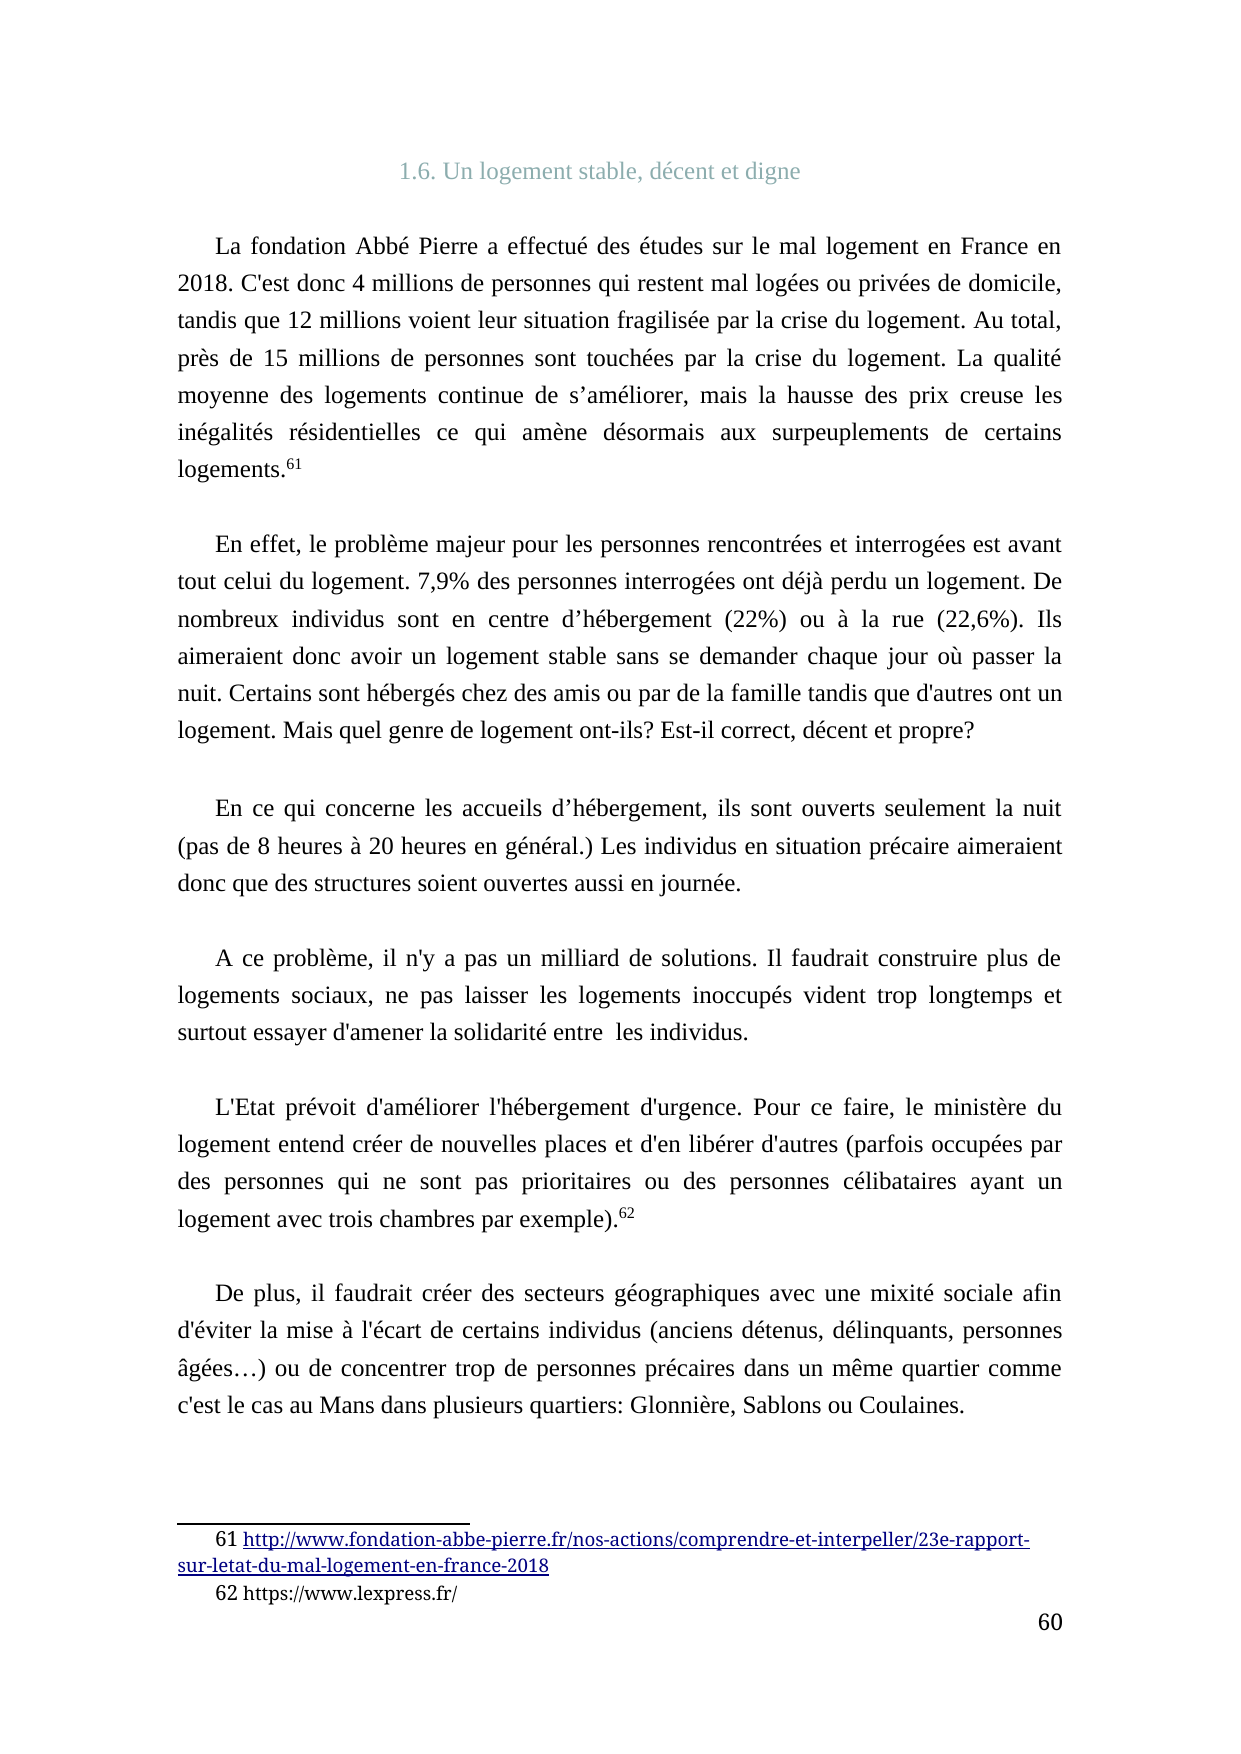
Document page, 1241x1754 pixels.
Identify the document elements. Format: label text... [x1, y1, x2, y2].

text La fondation Abbé Pierre a effectué des études sur le mal logement en France en 2018. C'est donc 4 millions de personnes qui restent mal logées ou privées de domicile, tandis que 12 millions voient leur situation fragilisée par la crise du logement. Au total, près de 15 millions de personnes sont touchées par la crise du logement. La qualité moyenne des logements continue de s’améliorer, mais la hausse des prix creuse les inégalités résidentielles ce qui amène désormais aux surpeuplements de certains logements. [177, 231, 1063, 483]
text https://www.lexpress.fr/ [177, 1578, 1063, 1606]
text L'Etat prévoit d'améliorer l'hébergement d'urgence. Pour ce faire, le ministère du logement entend créer de nouvelles places et d'en libérer d'autres (parfois occupées par des personnes qui ne sont pas prioritaires ou des personnes célibataires ayant un logement avec trois chambres par exemple). [177, 1092, 1063, 1232]
text 1.6. Un logement stable, décent et digne [325, 156, 1063, 185]
text De plus, il faudrait créer des secteurs géographiques avec une mixité sociale afin d'éviter la mise à l'écart de certains individus (anciens détenus, délinquants, personnes âgées…) ou de concentrer trop de personnes précaires dans un même quartier comme c'est le cas au Mans dans plusieurs quartiers: Glonnière, Sablons ou Coulaines. [177, 1278, 1063, 1419]
text http://www.fondation-abbe-pierre.fr/nos-actions/comprendre-et-interpeller/23e-rapport-sur-letat-du-mal-logement-en-france-2018 [177, 1524, 1063, 1578]
text A ce problème, il n'y a pas un milliard de solutions. Il faudrait construire plus de logements sociaux, ne pas laisser les logements inoccupés vident trop longtemps et surtout essayer d'amener la solidarité entre les individus. [177, 943, 1063, 1046]
text En ce qui concerne les accueils d’hébergement, ils sont ouverts seulement la nuit (pas de 8 heures à 20 heures en général.) Les individus en situation précaire aimeraient donc que des structures soient ouvertes aussi en journée. [177, 793, 1063, 897]
text En effet, le problème majeur pour les personnes rencontrées et interrogées est avant tout celui du logement. 7,9% des personnes interrogées ont déjà perdu un logement. De nombreux individus sont en centre d’hébergement (22%) ou à la rue (22,6%). Ils aimeraient donc avoir un logement stable sans se demander chaque jour où passer la nuit. Certains sont hébergés chez des amis ou par de la famille tandis que d'autres ont un logement. Mais quel genre de logement ont-ils? Est-il correct, décent et propre? [177, 529, 1063, 744]
